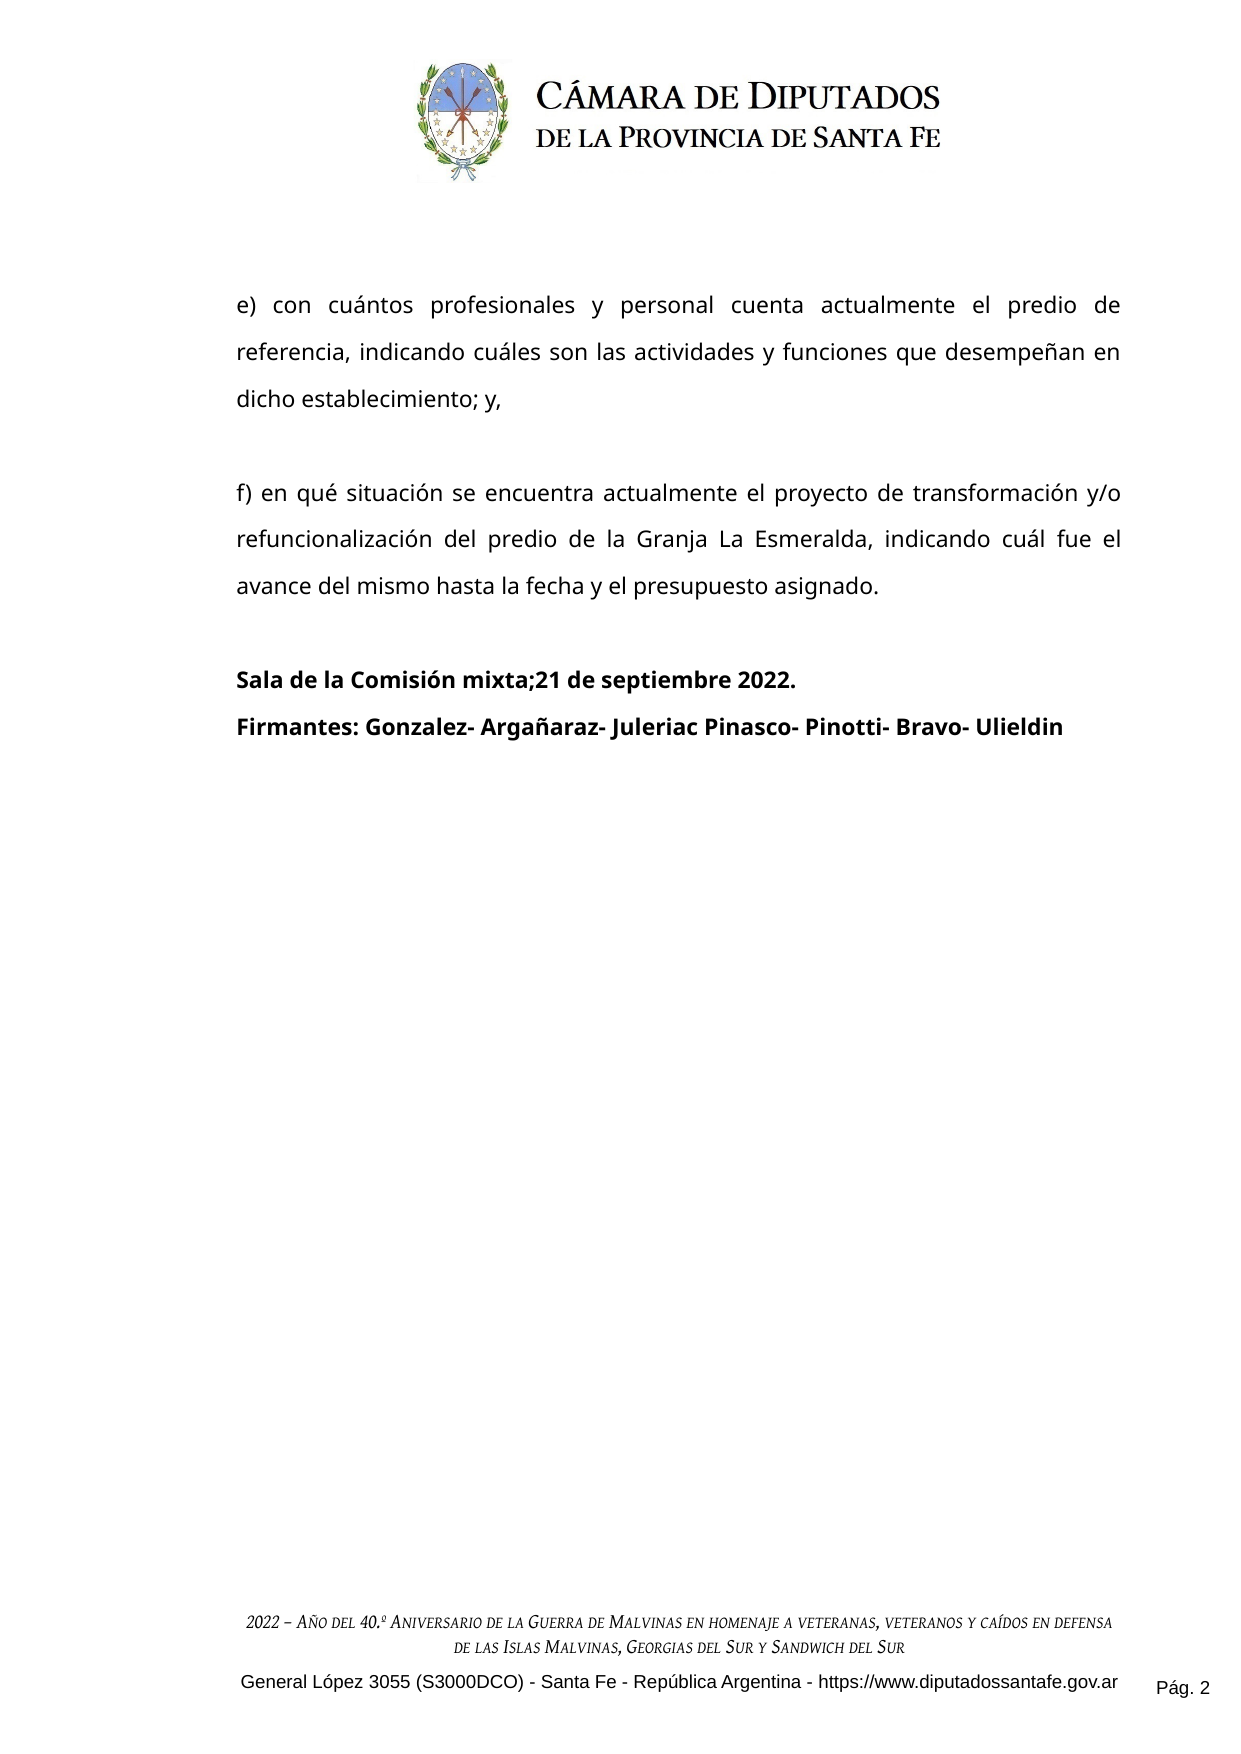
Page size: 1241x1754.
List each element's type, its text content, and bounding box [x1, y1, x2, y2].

text e) con cuántos profesionales y personal cuenta actualmente el predio de referencia, indicando cuáles son las actividades y funciones que desempeñan en dicho establecimiento; y, [236, 289, 1122, 414]
picture [413, 59, 945, 183]
text f) en qué situación se encuentra actualmente el proyecto de transformación y/o refuncionalización del predio de la Granja La Esmeralda, indicando cuál fue el avance del mismo hasta la fecha y el presupuesto asignado. [236, 477, 1122, 602]
text Sala de la Comisión mixta;21 de septiembre 2022. [236, 664, 1122, 695]
text Firmantes: Gonzalez- Argañaraz- Juleriac Pinasco- Pinotti- Bravo- Ulieldin [236, 711, 1122, 742]
